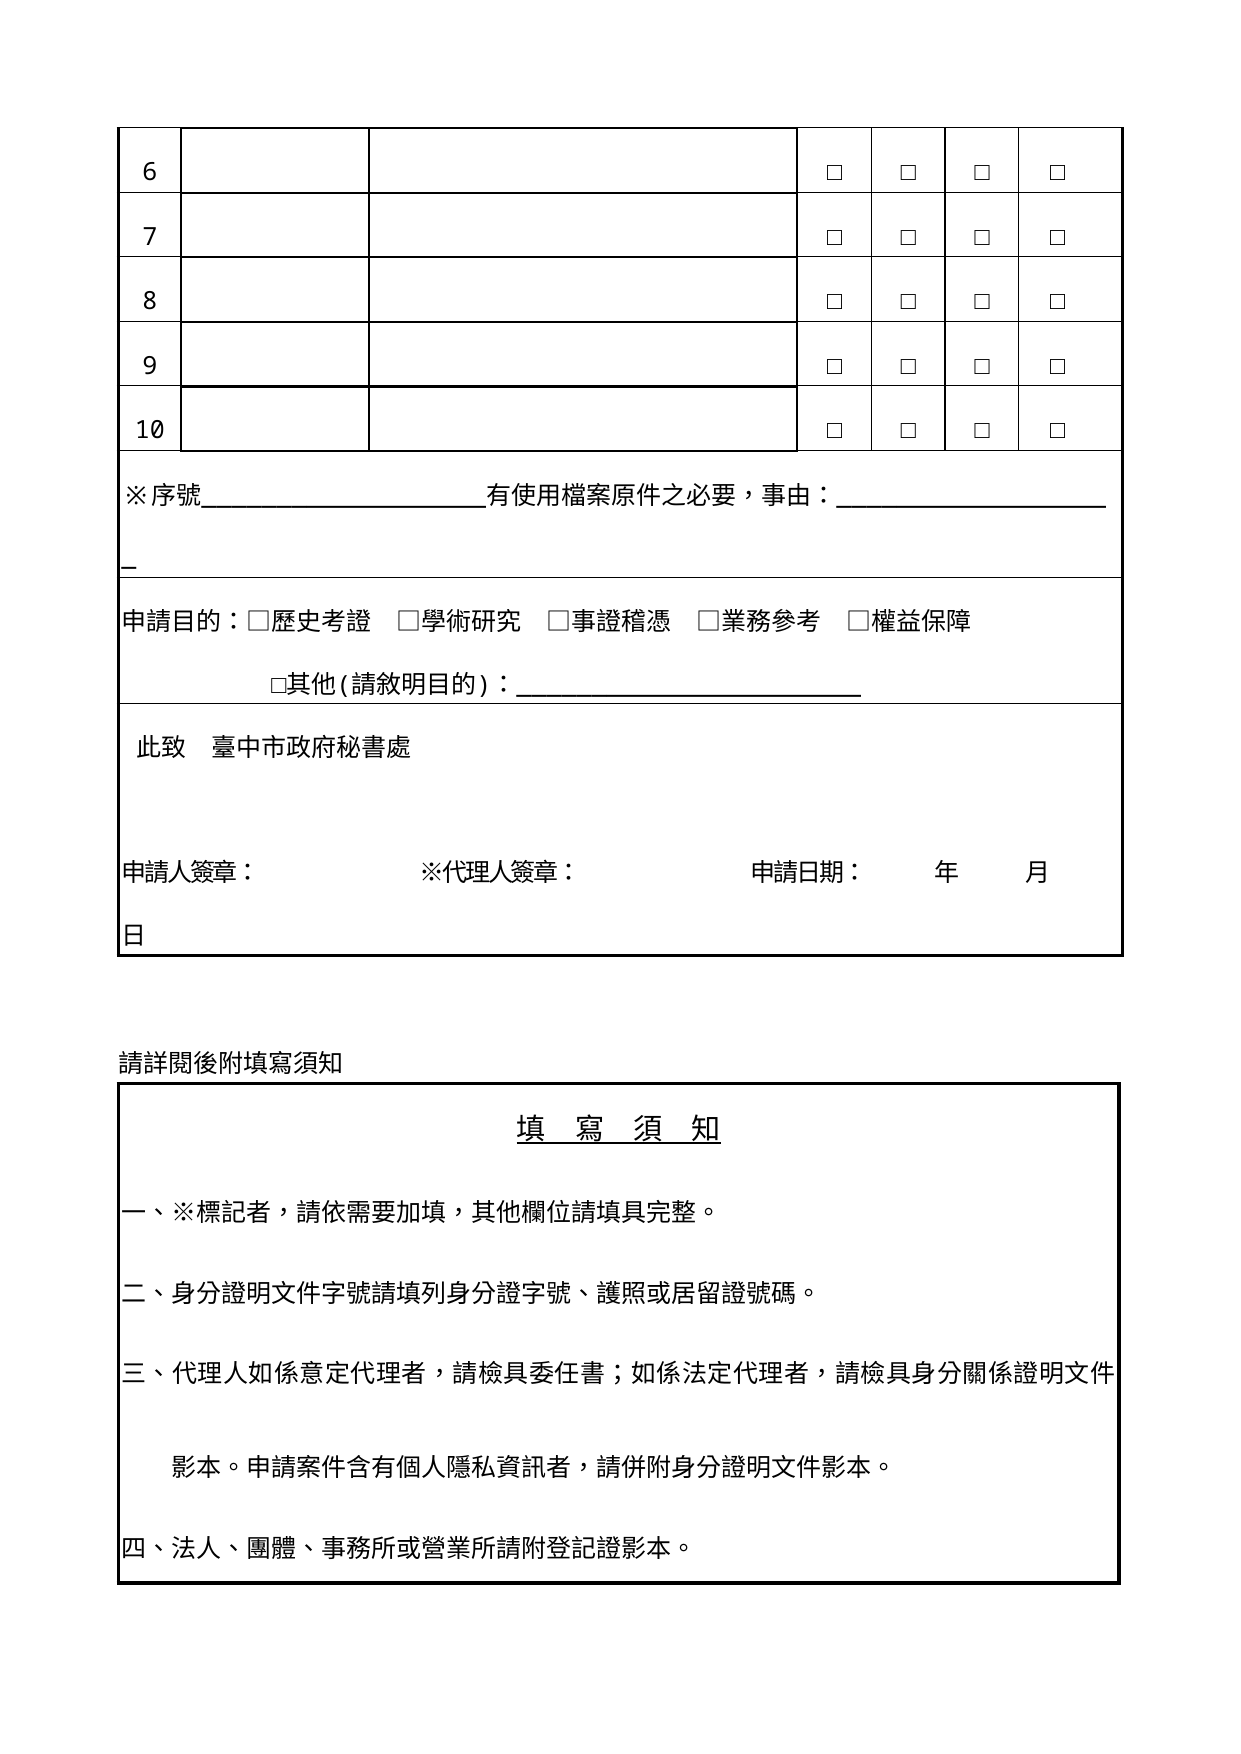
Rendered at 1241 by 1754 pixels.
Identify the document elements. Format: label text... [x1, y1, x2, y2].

table_cell 10 [120, 386, 180, 450]
text 請詳閱後附填寫須知 [118, 1020, 1122, 1082]
table_cell □ [872, 386, 944, 450]
table_header 填 寫 須 知 一、※標記者，請依需要加填，其他欄位請填具完整。 二、身分證明文件字號請填列身分證字號、護照或居留證號碼。 三、代理人如係意定代理者，請檢具委任書；如係法定代理者，請檢具身分關係證明文件影本。申請案件含有個人隱私資訊者，請併附身分證明文件影本。 四、法人、團體、事務所或營業所請附登記證影本。 [120, 1085, 1117, 1581]
table_cell [182, 194, 368, 256]
table_cell 7 [120, 193, 180, 256]
table_cell 9 [120, 322, 180, 385]
table_cell [182, 323, 368, 385]
table_cell [370, 388, 796, 450]
table_cell □ [872, 193, 944, 256]
table_cell □ [798, 386, 871, 450]
table_cell □ [946, 322, 1018, 385]
table_cell 6 [120, 128, 180, 192]
table_cell □ [946, 193, 1018, 256]
table_cell [182, 388, 368, 450]
table_cell □ [1019, 193, 1121, 256]
table_cell □ [946, 386, 1018, 450]
table_cell □ [798, 128, 871, 192]
table_cell [182, 258, 368, 321]
table_cell [182, 129, 368, 192]
table_cell ※序號___________________有使用檔案原件之必要，事由：___________________ [120, 451, 1121, 577]
table_cell □ [872, 128, 944, 192]
table_cell 此致 臺中市政府秘書處 申請人簽章： ※代理人簽章： 申請日期： 年 月 日 [120, 704, 1121, 954]
table_cell □ [946, 128, 1018, 192]
table_cell □ [872, 257, 944, 321]
table_cell □ [798, 257, 871, 321]
table_cell □ [872, 322, 944, 385]
table_cell [370, 194, 796, 256]
table_cell 申請目的：□歷史考證 □學術研究 □事證稽憑 □業務參考 □權益保障 □其他(請敘明目的)：_______________________ [120, 578, 1121, 703]
table_cell □ [946, 257, 1018, 321]
table_cell [370, 258, 796, 321]
table_cell [370, 323, 796, 385]
table_cell □ [1019, 128, 1121, 192]
table_cell □ [798, 322, 871, 385]
table_cell □ [798, 193, 871, 256]
table_cell 8 [120, 257, 180, 321]
table_cell □ [1019, 386, 1121, 450]
table_cell □ [1019, 257, 1121, 321]
table_cell □ [1019, 322, 1121, 385]
table_cell [370, 129, 796, 192]
